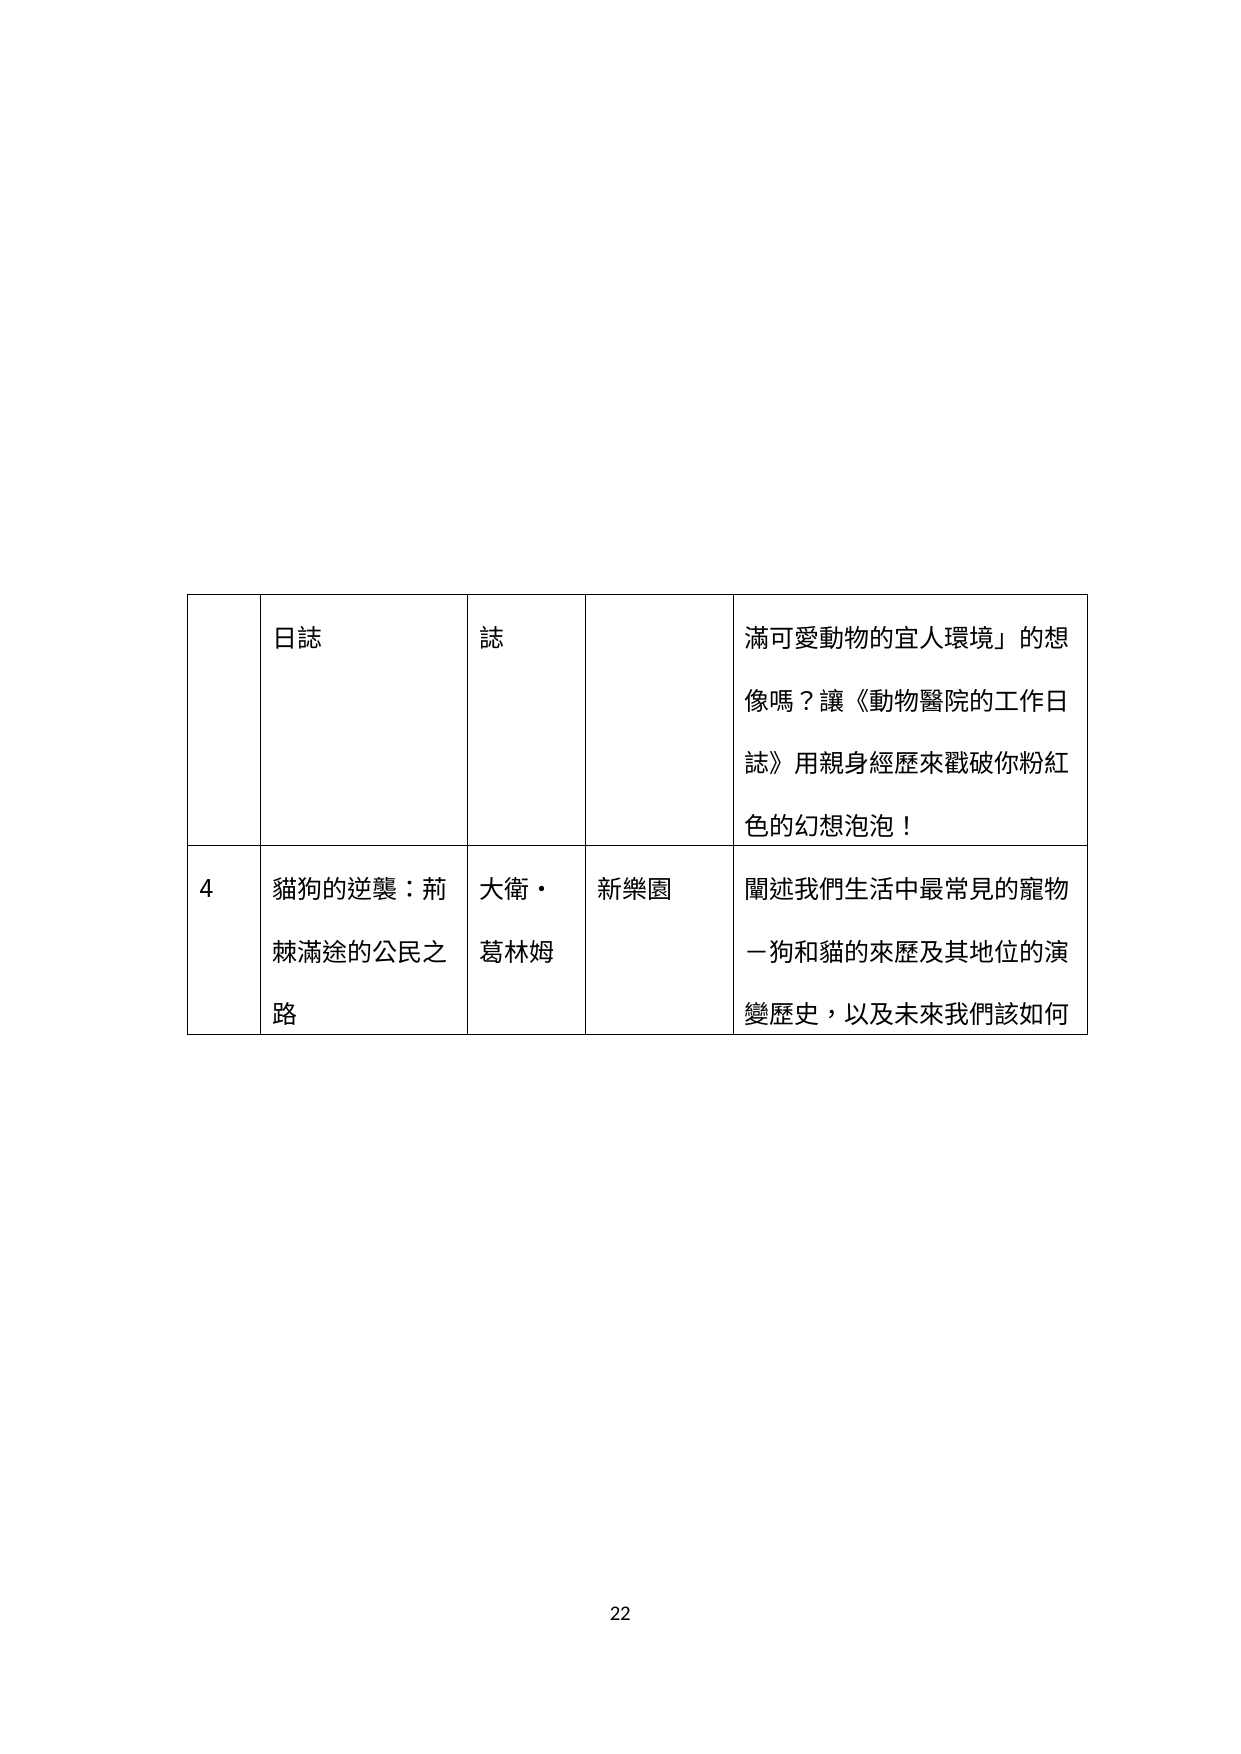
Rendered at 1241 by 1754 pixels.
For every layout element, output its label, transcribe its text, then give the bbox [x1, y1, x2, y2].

table_cell 貓狗的逆襲：荊棘滿途的公民之路 [261, 846, 467, 1034]
table_cell 日誌 [261, 595, 467, 845]
table_cell 大衛‧葛林姆 [468, 846, 585, 1034]
table_cell 誌 [468, 595, 585, 845]
table_cell [188, 595, 260, 845]
table_cell 滿可愛動物的宜人環境」的想像嗎？讓《動物醫院的工作日誌》用親身經歷來戳破你粉紅色的幻想泡泡！ [734, 595, 1087, 845]
table_cell [586, 595, 733, 845]
table_cell 闡述我們生活中最常見的寵物－狗和貓的來歷及其地位的演變歷史，以及未來我們該如何 [734, 846, 1087, 1034]
table_cell 新樂園 [586, 846, 733, 1034]
table_cell 4 [188, 846, 260, 1034]
